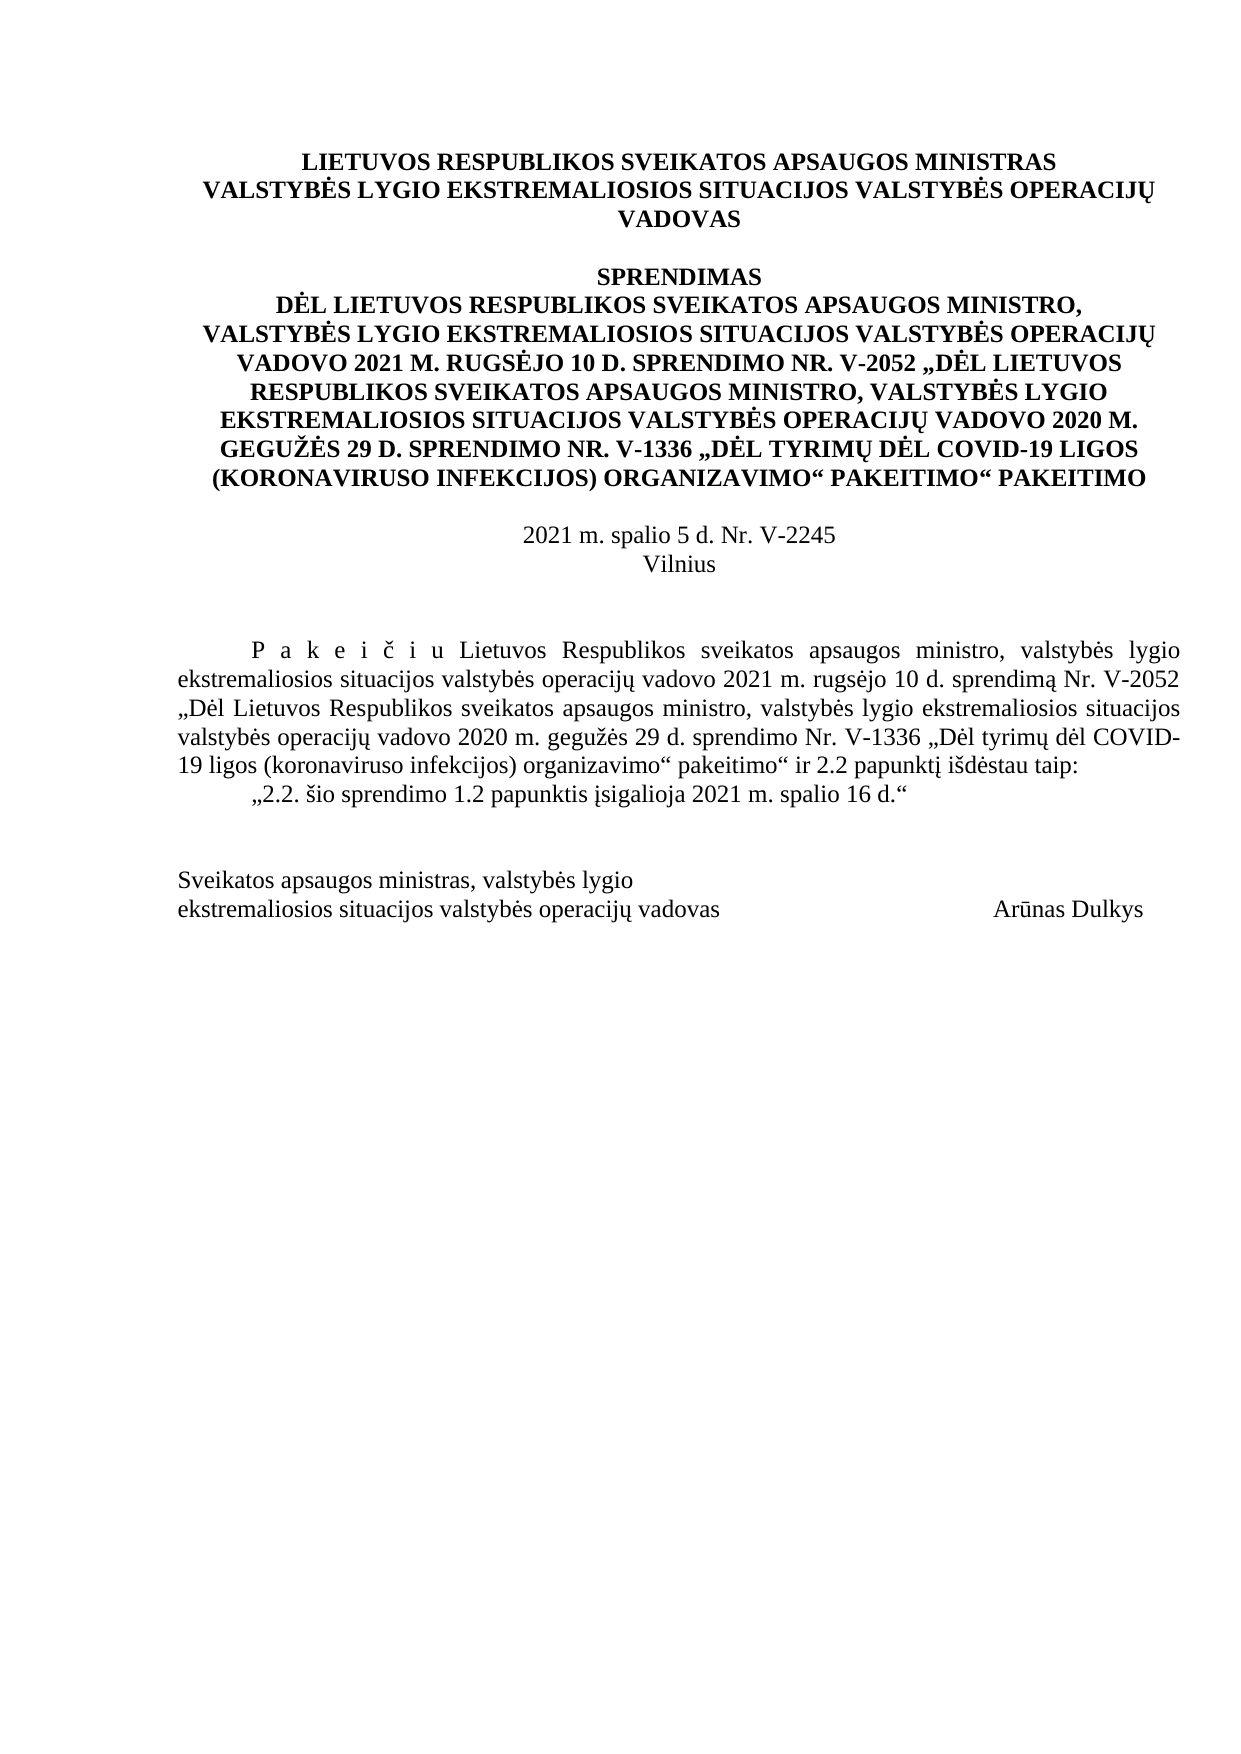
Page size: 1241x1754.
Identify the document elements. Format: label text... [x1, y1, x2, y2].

text VALSTYBĖS LYGIO EKSTREMALIOSIO S SITUACIJOS VALSTYBĖS OPERACIJŲ VADOVO 2021 M. RUGSĖJO 10 D. SPRENDIMO NR. V-2052 „DĖL LIETUVOS RESPUBLIKOS SVEIKATOS APSAUGOS MINISTRO, VALSTYBĖS LYGIO EKSTREMALIOSIOS SITUACIJOS VALSTYBĖS OPERACIJŲ VADOVO 2020 M. GEGUŽĖS 29 D. SPRENDIMO NR. V-1336 „DĖL TYRIMŲ DĖL COVID-19 LIGOS (KORONAVIRUSO INFEKCIJOS) ORGANIZAVIMO“ PAKEITIMO“ PAKEITIMO [177, 319, 1181, 492]
text 2021 m. spalio 5 d. Nr. V-2245 [177, 521, 1181, 549]
text Sveikatos apsaugos ministras, valstybės lygio [177, 866, 1181, 894]
text SPRENDIMAS [177, 262, 1181, 291]
text „2.2. šio sprendimo 1.2 papunktis įsigalioja 2021 m. spalio 16 d.“ [177, 779, 1181, 808]
text VALSTYBĖS LYGIO EKSTREMALIOSIOS SITUACIJOS VALSTYBĖS OPERACIJŲ VADOVAS [177, 176, 1181, 233]
text DĖL LIETUVOS RESPUBLIKOS SVEIKATOS APSAUGOS MINISTRO, [177, 291, 1181, 319]
text P a k e i č i u Lietuvos Respublikos sveikatos apsaugos ministro, valstybės lygio ekstremaliosios situacijos valstybės operacijų vadovo 2021 m. rugsėjo 10 d. sprendimą Nr. V-2052 „Dėl Lietuvos Respublikos sveikatos apsaugos ministro, valstybės lygio ekstremaliosios situacijos valstybės operacijų vadovo 2020 m. gegužės 29 d. sprendimo Nr. V-1336 „Dėl tyrimų dėl COVID-19 ligos (koronaviruso infekcijos) organizavimo“ pakeitimo“ ir 2.2 papunktį išdėstau taip: [177, 636, 1181, 779]
text LIETUVOS RESPUBLIKOS SVEIKATOS APSAUGOS MINISTRAS [177, 147, 1181, 176]
text ekstremaliosios situacijos valstybės operacijų vadovas Arūnas Dulkys [177, 894, 1181, 923]
text Vilnius [177, 549, 1181, 578]
